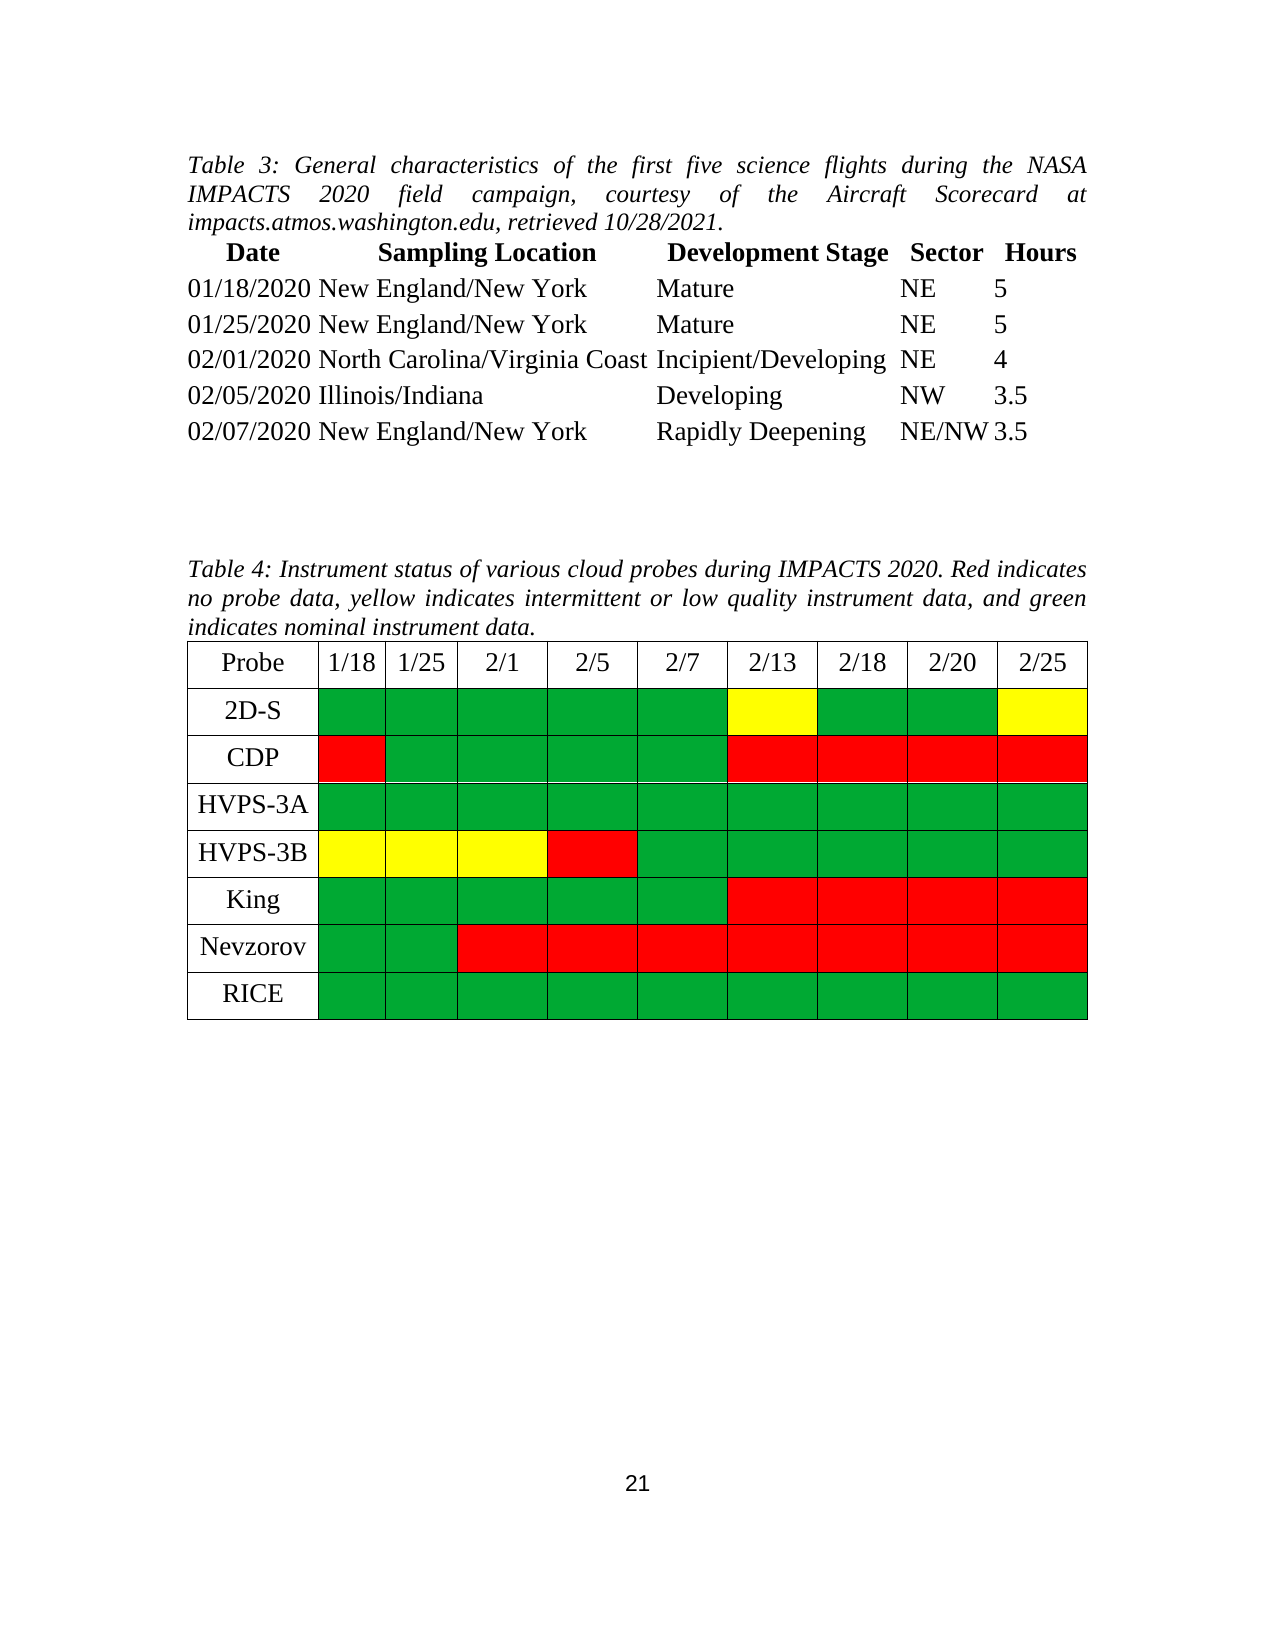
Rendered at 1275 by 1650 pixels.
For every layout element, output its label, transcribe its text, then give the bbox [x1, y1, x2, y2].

table_cell [728, 925, 817, 972]
table_cell New England/New York [318, 415, 656, 451]
table_cell New England/New York [318, 272, 656, 308]
table_cell [548, 925, 637, 972]
table_cell CDP [188, 736, 318, 782]
table_cell [818, 831, 907, 877]
table_cell 2D-S [188, 689, 318, 735]
table_cell 4 [994, 344, 1087, 379]
table_cell [548, 784, 637, 830]
table_cell [728, 736, 817, 782]
table_cell NE/NW [900, 415, 994, 451]
table_cell NE [900, 272, 994, 308]
table_cell [728, 831, 817, 877]
table_cell [998, 973, 1087, 1019]
table_cell [908, 925, 997, 972]
table_cell NE [900, 344, 994, 379]
table_cell [998, 689, 1087, 735]
table_cell [638, 878, 727, 924]
table_cell [818, 784, 907, 830]
table_cell [998, 831, 1087, 877]
table_cell 3.5 [994, 379, 1087, 415]
table_header 2/7 [638, 642, 727, 688]
table_cell NE [900, 308, 994, 343]
table_cell [908, 831, 997, 877]
table_header 2/1 [458, 642, 547, 688]
table_cell [548, 878, 637, 924]
table_cell [319, 831, 385, 877]
table_cell North Carolina/Virginia Coast [318, 344, 656, 379]
text Table 4: Instrument status of various cloud probes during IMPACTS 2020. Red indicates no probe data, yellow indicates intermittent or low quality instrument data, and green indicates nominal instrument data. [187, 554, 1087, 641]
table_cell Nevzorov [188, 925, 318, 972]
table_cell Incipient/Developing [656, 344, 900, 379]
table_cell [386, 973, 457, 1019]
table_cell Mature [656, 272, 900, 308]
table_cell [386, 784, 457, 830]
table_cell Rapidly Deepening [656, 415, 900, 451]
table_header Sector [900, 236, 994, 272]
table_cell [548, 689, 637, 735]
table_cell [458, 925, 547, 972]
table_cell [386, 736, 457, 782]
table_header 2/25 [998, 642, 1087, 688]
table_cell [728, 784, 817, 830]
table_cell Mature [656, 308, 900, 343]
table_cell [818, 925, 907, 972]
table_header Probe [188, 642, 318, 688]
table_cell [638, 973, 727, 1019]
table_cell 01/18/2020 [188, 272, 318, 308]
table_header 2/5 [548, 642, 637, 688]
table_cell King [188, 878, 318, 924]
table_cell [638, 784, 727, 830]
table_header Hours [994, 236, 1087, 272]
table_cell [319, 689, 385, 735]
table_cell [319, 784, 385, 830]
table_cell [998, 878, 1087, 924]
table_cell New England/New York [318, 308, 656, 343]
table_cell 02/05/2020 [188, 379, 318, 415]
table_cell [728, 878, 817, 924]
table_cell HVPS-3B [188, 831, 318, 877]
table_cell [818, 973, 907, 1019]
table_cell [908, 878, 997, 924]
table_cell [386, 831, 457, 877]
table_cell [458, 784, 547, 830]
table_header 2/20 [908, 642, 997, 688]
table_cell [638, 831, 727, 877]
table_cell [728, 689, 817, 735]
table_cell HVPS-3A [188, 784, 318, 830]
table_cell [458, 831, 547, 877]
table_cell 02/07/2020 [188, 415, 318, 451]
table_header 2/13 [728, 642, 817, 688]
table_cell [458, 878, 547, 924]
table_cell [548, 736, 637, 782]
table_cell [638, 736, 727, 782]
table_cell [386, 689, 457, 735]
table_cell [386, 878, 457, 924]
table_cell 02/01/2020 [188, 344, 318, 379]
table_header Sampling Location [318, 236, 656, 272]
table_cell NW [900, 379, 994, 415]
table_cell [548, 831, 637, 877]
table_cell [908, 784, 997, 830]
table_header Development Stage [656, 236, 900, 272]
table_cell [319, 736, 385, 782]
table_cell [548, 973, 637, 1019]
table_cell 5 [994, 272, 1087, 308]
table_cell [998, 784, 1087, 830]
table_cell [319, 973, 385, 1019]
table_cell 3.5 [994, 415, 1087, 451]
table_cell [319, 925, 385, 972]
table_header 1/25 [386, 642, 457, 688]
table_cell Developing [656, 379, 900, 415]
table_cell [386, 925, 457, 972]
table_cell 01/25/2020 [188, 308, 318, 343]
table_cell [998, 736, 1087, 782]
table_cell RICE [188, 973, 318, 1019]
table_cell [458, 973, 547, 1019]
text Table 3: General characteristics of the first five science flights during the NASA IMPACTS 2020 field campaign, courtesy of the Aircraft Scorecard at impacts.atmos.washington.edu, retrieved 10/28/2021. [187, 150, 1087, 236]
table_header 2/18 [818, 642, 907, 688]
table_cell [638, 689, 727, 735]
table_header 1/18 [319, 642, 385, 688]
table_cell [908, 689, 997, 735]
table_cell [818, 736, 907, 782]
table_cell [638, 925, 727, 972]
table_cell Illinois/Indiana [318, 379, 656, 415]
table_cell [728, 973, 817, 1019]
table_cell [998, 925, 1087, 972]
table_cell [908, 736, 997, 782]
table_cell 5 [994, 308, 1087, 343]
table_cell [818, 878, 907, 924]
table_cell [319, 878, 385, 924]
table_header Date [188, 236, 318, 272]
table_cell [908, 973, 997, 1019]
table_cell [458, 689, 547, 735]
table_cell [818, 689, 907, 735]
table_cell [458, 736, 547, 782]
